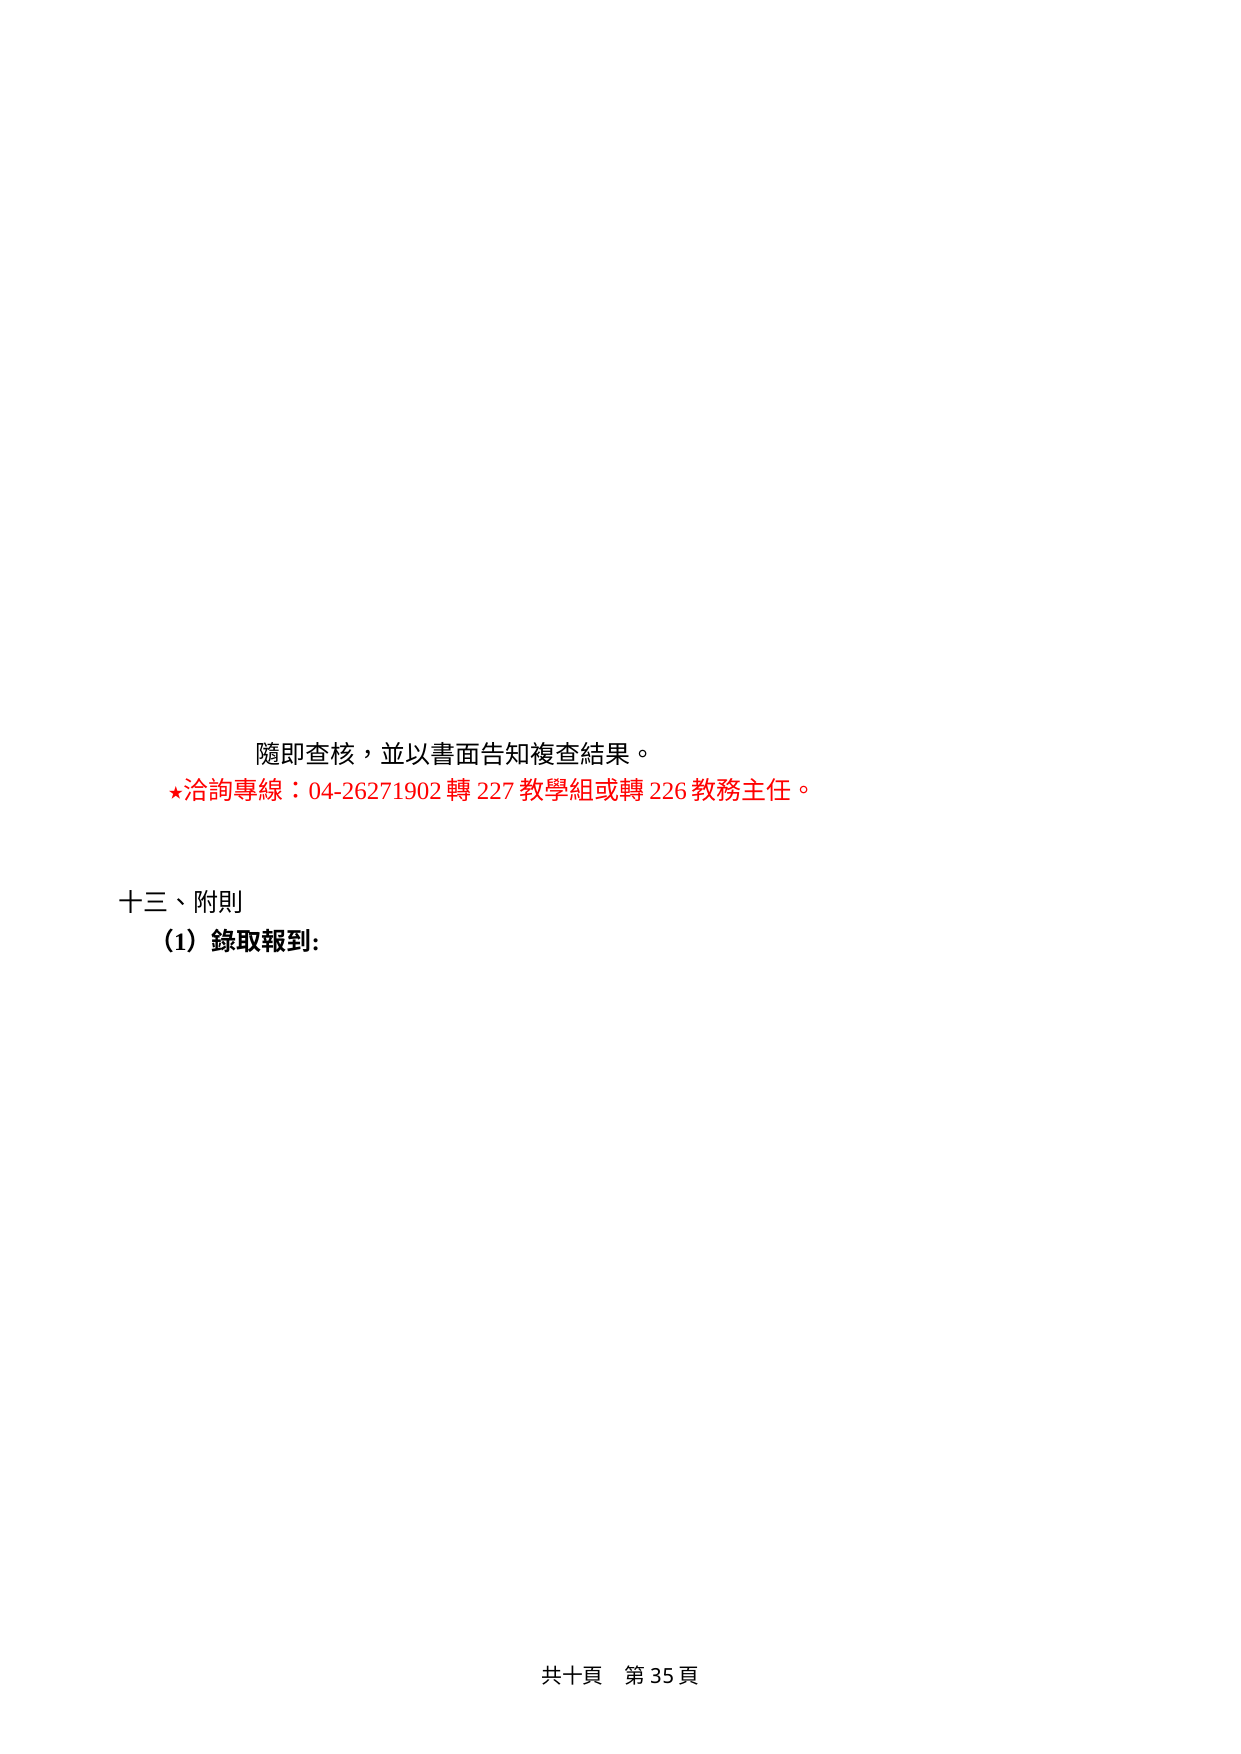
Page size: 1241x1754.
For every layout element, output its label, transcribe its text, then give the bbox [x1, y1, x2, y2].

text ★洽詢專線：04-26271902轉227教學組或轉226教務主任。 [143, 771, 1122, 807]
text 隨即查核，並以書面告知複查結果。 [256, 734, 1122, 771]
list 錄取報到: [149, 922, 1122, 958]
text 十三、附則 [118, 859, 1122, 922]
